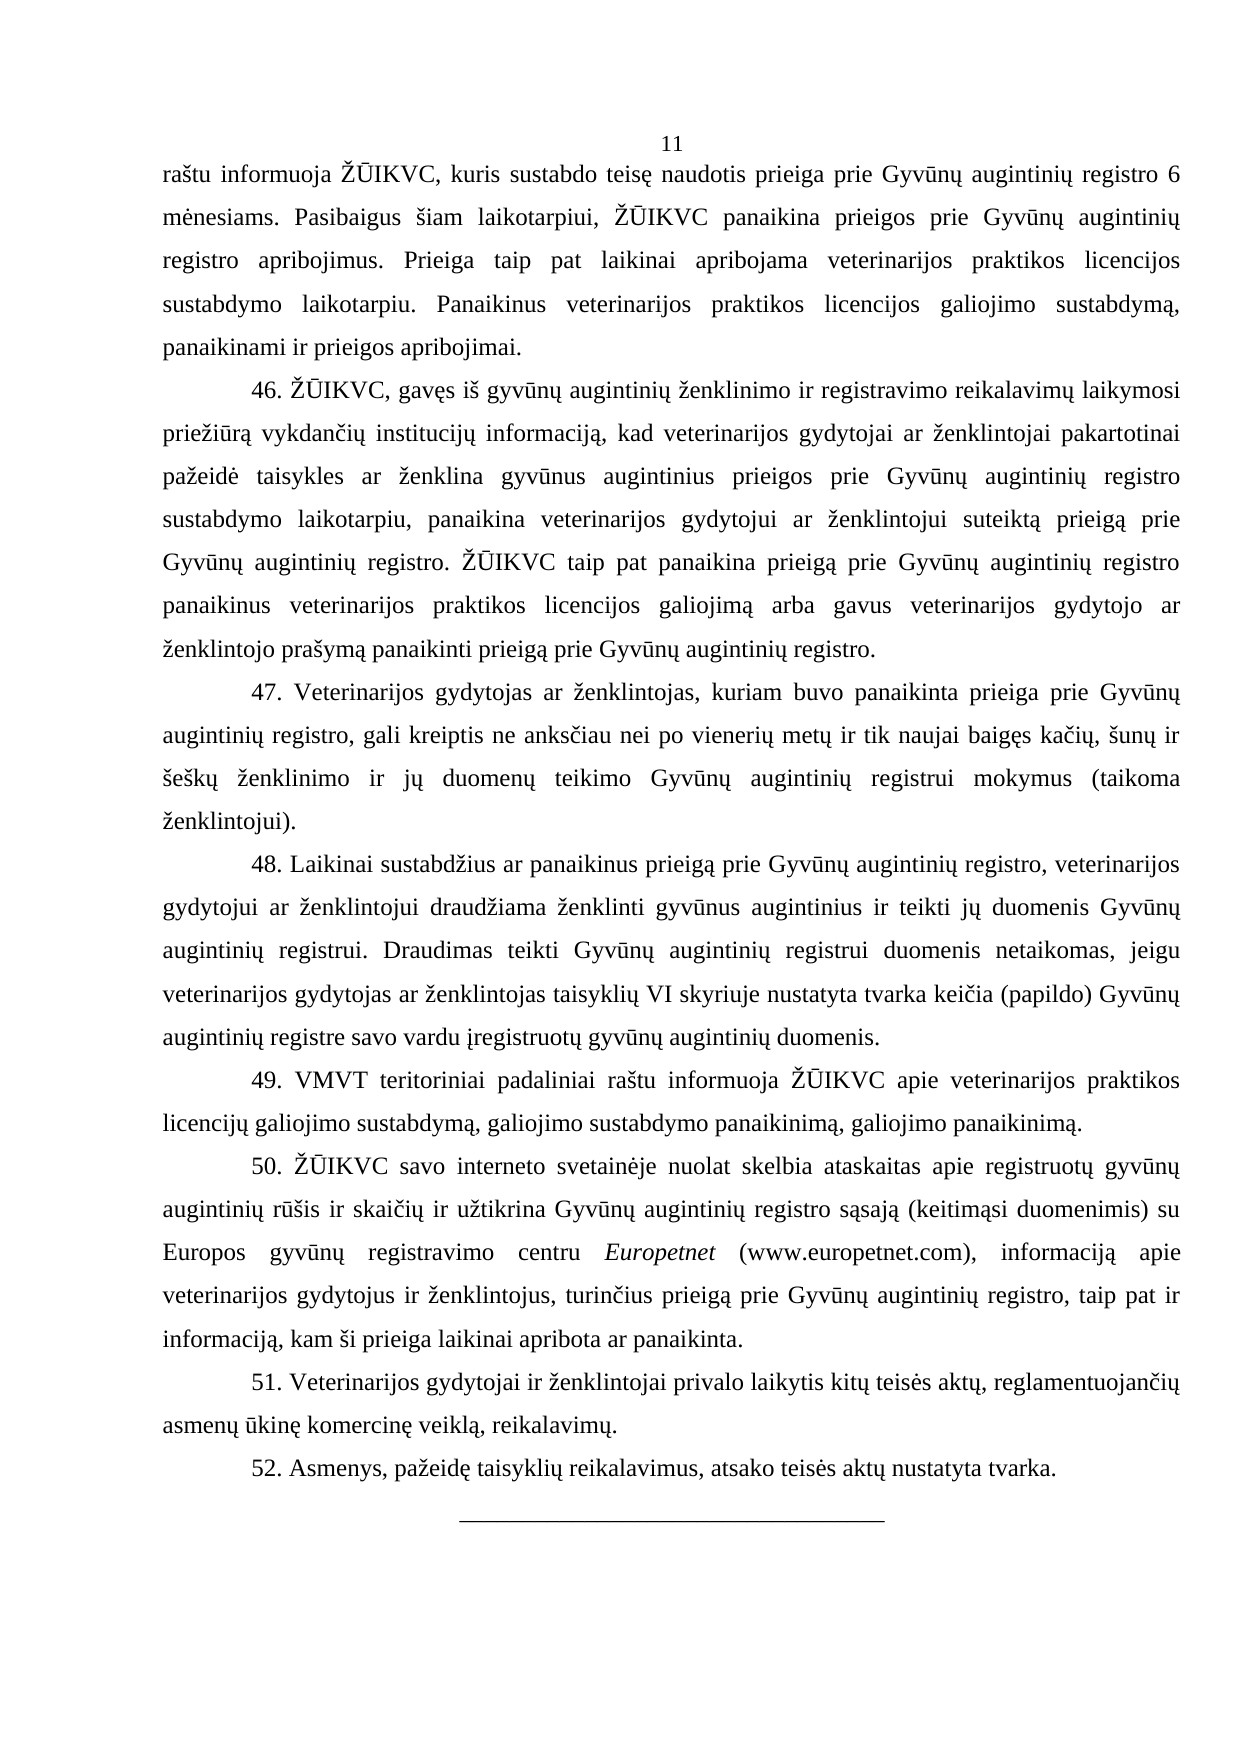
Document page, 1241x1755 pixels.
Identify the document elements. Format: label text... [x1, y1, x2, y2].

text 51. Veterinarijos gydytojai ir ženklintojai privalo laikytis kitų teisės aktų, reglamentuojančių asmenų ūkinę komercinę veiklą, reikalavimų. [162, 1367, 1181, 1439]
text 50. ŽŪIKVC savo interneto svetainėje nuolat skelbia ataskaitas apie registruotų gyvūnų augintinių rūšis ir skaičių ir užtikrina Gyvūnų augintinių registro sąsają (keitimąsi duomenimis) su Europos gyvūnų registravimo centru Europetnet (www.europetnet.com), informaciją apie veterinarijos gydytojus ir ženklintojus, turinčius prieigą prie Gyvūnų augintinių registro, taip pat ir informaciją, kam ši prieiga laikinai apribota ar panaikinta. [162, 1151, 1181, 1352]
text __________________________________ [162, 1496, 1181, 1525]
text 49. VMVT teritoriniai padaliniai raštu informuoja ŽŪIKVC apie veterinarijos praktikos licencijų galiojimo sustabdymą, galiojimo sustabdymo panaikinimą, galiojimo panaikinimą. [162, 1065, 1181, 1137]
text 48. Laikinai sustabdžius ar panaikinus prieigą prie Gyvūnų augintinių registro, veterinarijos gydytojui ar ženklintojui draudžiama ženklinti gyvūnus augintinius ir teikti jų duomenis Gyvūnų augintinių registrui. Draudimas teikti Gyvūnų augintinių registrui duomenis netaikomas, jeigu veterinarijos gydytojas ar ženklintojas taisyklių VI skyriuje nustatyta tvarka keičia (papildo) Gyvūnų augintinių registre savo vardu įregistruotų gyvūnų augintinių duomenis. [162, 849, 1181, 1051]
text raštu informuoja ŽŪIKVC, kuris sustabdo teisę naudotis prieiga prie Gyvūnų augintinių registro 6 mėnesiams. Pasibaigus šiam laikotarpiui, ŽŪIKVC panaikina prieigos prie Gyvūnų augintinių registro apribojimus. Prieiga taip pat laikinai apribojama veterinarijos praktikos licencijos sustabdymo laikotarpiu. Panaikinus veterinarijos praktikos licencijos galiojimo sustabdymą, panaikinami ir prieigos apribojimai. [162, 159, 1181, 361]
text 47. Veterinarijos gydytojas ar ženklintojas, kuriam buvo panaikinta prieiga prie Gyvūnų augintinių registro, gali kreiptis ne anksčiau nei po vienerių metų ir tik naujai baigęs kačių, šunų ir šeškų ženklinimo ir jų duomenų teikimo Gyvūnų augintinių registrui mokymus (taikoma ženklintojui). [162, 677, 1181, 835]
text 46. ŽŪIKVC, gavęs iš gyvūnų augintinių ženklinimo ir registravimo reikalavimų laikymosi priežiūrą vykdančių institucijų informaciją, kad veterinarijos gydytojai ar ženklintojai pakartotinai pažeidė taisykles ar ženklina gyvūnus augintinius prieigos prie Gyvūnų augintinių registro sustabdymo laikotarpiu, panaikina veterinarijos gydytojui ar ženklintojui suteiktą prieigą prie Gyvūnų augintinių registro. ŽŪIKVC taip pat panaikina prieigą prie Gyvūnų augintinių registro panaikinus veterinarijos praktikos licencijos galiojimą arba gavus veterinarijos gydytojo ar ženklintojo prašymą panaikinti prieigą prie Gyvūnų augintinių registro. [162, 375, 1181, 662]
text 52. Asmenys, pažeidę taisyklių reikalavimus, atsako teisės aktų nustatyta tvarka. [162, 1453, 1181, 1482]
